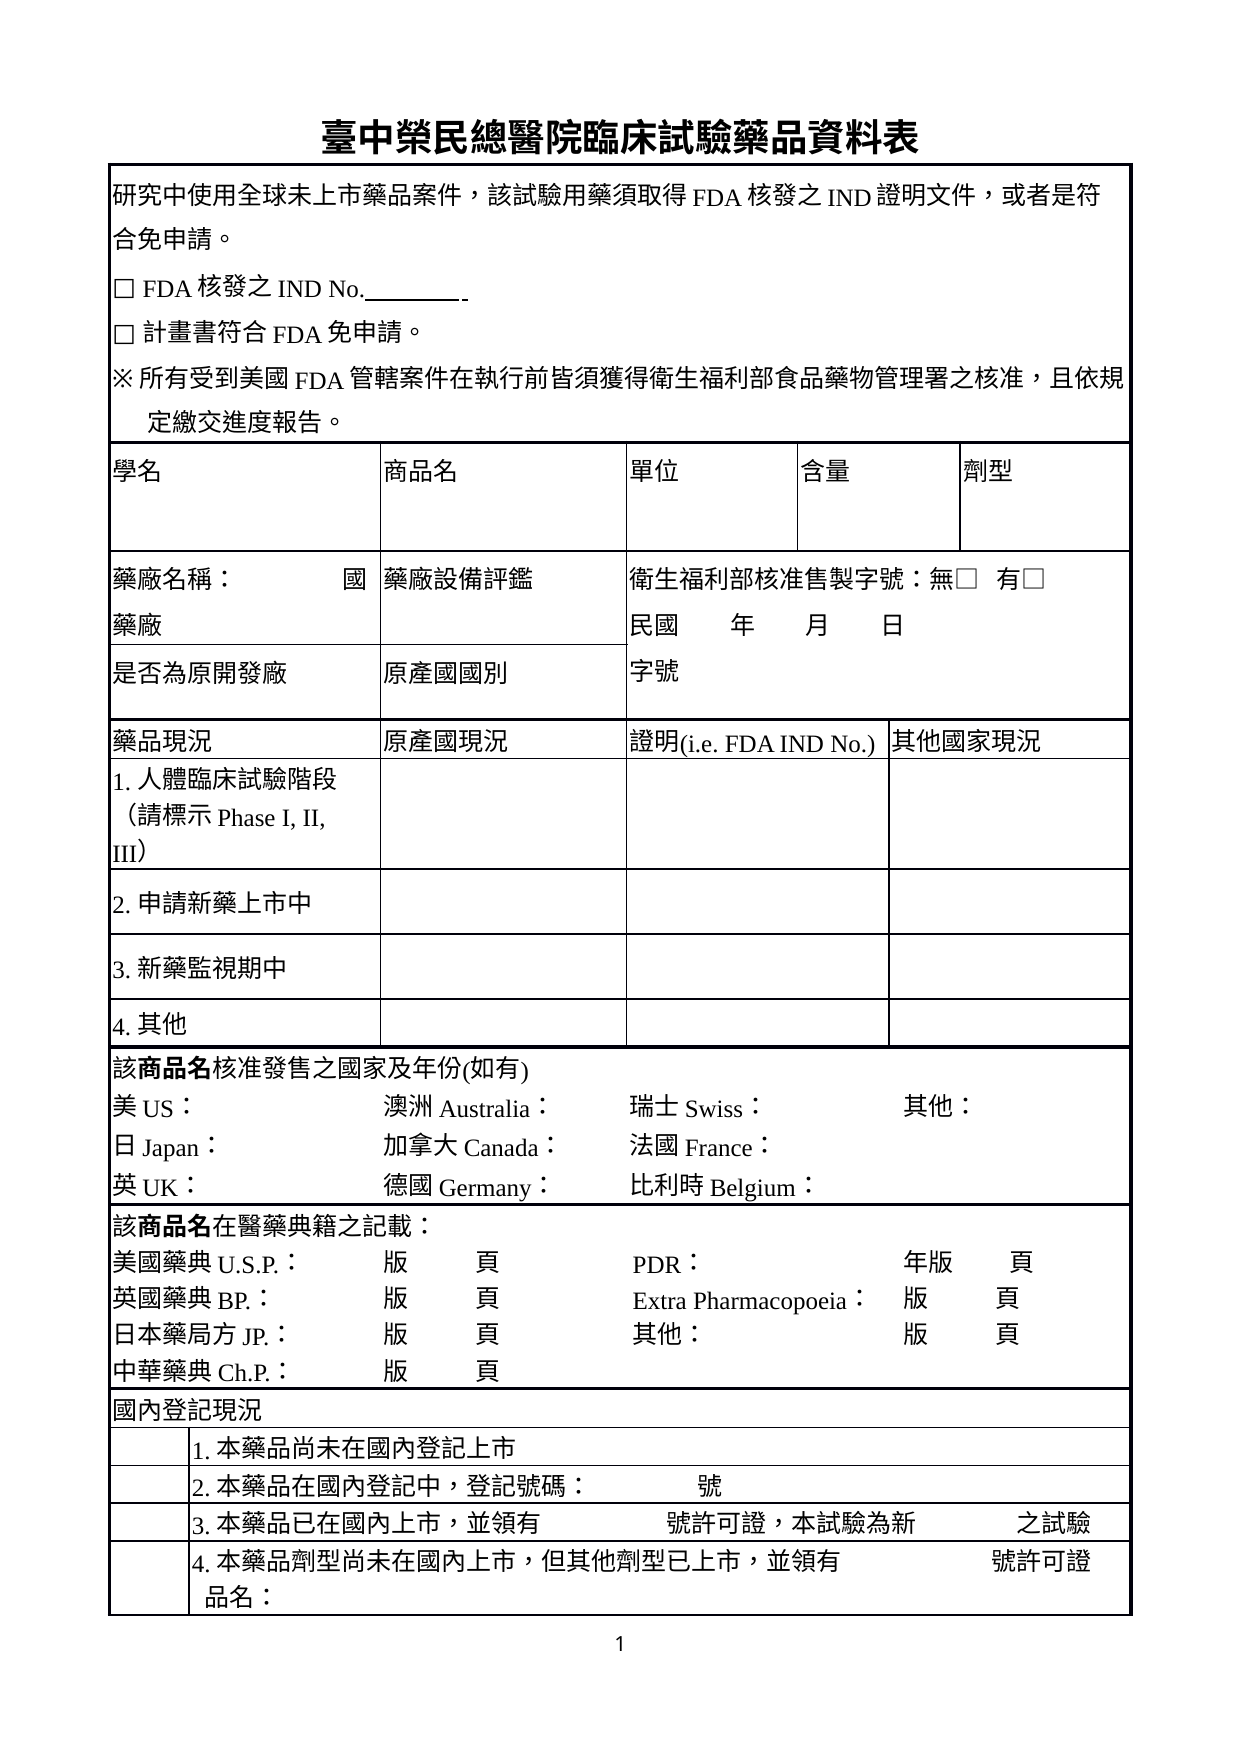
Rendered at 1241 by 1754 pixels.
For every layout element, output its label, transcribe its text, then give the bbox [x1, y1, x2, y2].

table_cell 美US： [111, 1085, 381, 1124]
table_cell 藥廠名稱： 國 藥廠 [111, 552, 380, 644]
table_cell 版 頁 [381, 1351, 627, 1387]
table_cell [111, 1542, 188, 1614]
table_cell 藥品現況 [111, 721, 380, 758]
table_cell [901, 1164, 1129, 1203]
table_cell 人體臨床試驗階段 （請標示Phase I, II, III） [111, 759, 380, 868]
table_cell 版 頁 [381, 1242, 627, 1278]
table_cell [627, 935, 888, 998]
table_cell 美國藥典U.S.P.： [111, 1242, 381, 1278]
table_cell Extra Pharmacopoeia： [627, 1279, 901, 1315]
table_cell PDR： [627, 1242, 901, 1278]
table_cell 商品名 [381, 444, 626, 550]
table_cell 含量 [798, 444, 959, 550]
table_cell 劑型 [961, 444, 1129, 550]
table_cell [901, 1124, 1129, 1163]
table_cell 其他： [627, 1315, 901, 1351]
table_cell 原產國國別 [381, 645, 626, 718]
table_cell [111, 1504, 188, 1540]
table_cell 其他： [901, 1085, 1129, 1124]
table_cell [627, 1000, 888, 1045]
table_header 研究中使用全球未上市藥品案件，該試驗用藥須取得FDA核發之IND證明文件，或者是符合免申請。 □ FDA核發之IND No. □ 計畫書符合FDA免申請。 ※ 所有受到美國FDA管轄案件在執行前皆須獲得衛生福利部食品藥物管理署之核准，且依規定繳交進度報告。 [111, 166, 1129, 441]
table_cell 德國Germany： [381, 1164, 627, 1203]
table_cell [890, 870, 1129, 933]
table_cell 法國France： [627, 1124, 901, 1163]
table_cell [890, 935, 1129, 998]
table_cell [381, 935, 626, 998]
table_cell [890, 759, 1129, 868]
table_cell 證明(i.e. FDA IND No.) [627, 721, 888, 758]
table_cell 原產國現況 [381, 721, 626, 758]
table_cell [111, 1428, 188, 1464]
table_cell 申請新藥上市中 [111, 870, 380, 933]
table_cell 加拿大Canada： [381, 1124, 627, 1163]
table_cell [381, 1000, 626, 1045]
table_cell 澳洲Australia： [381, 1085, 627, 1124]
table_cell 學名 [111, 444, 380, 550]
table_cell [901, 1351, 1129, 1387]
table_cell 版 頁 [901, 1279, 1129, 1315]
table_cell 日Japan： [111, 1124, 381, 1163]
table_cell 比利時Belgium： [627, 1164, 901, 1203]
table_cell 英UK： [111, 1164, 381, 1203]
table_cell [890, 1000, 1129, 1045]
table_cell 版 頁 [901, 1315, 1129, 1351]
table_cell 2. 本藥品在國內登記中，登記號碼： 號 [190, 1466, 1129, 1502]
table_cell 該商品名在醫藥典籍之記載： [111, 1206, 1129, 1242]
table_cell 版 頁 [381, 1315, 627, 1351]
table_cell [627, 870, 888, 933]
table_cell [381, 759, 626, 868]
table_cell 版 頁 [381, 1279, 627, 1315]
table_cell [627, 759, 888, 868]
table_cell 單位 [627, 444, 797, 550]
table_cell [627, 1351, 901, 1387]
table_cell 國內登記現況 [111, 1390, 1129, 1427]
table_cell 其他 [111, 1000, 380, 1045]
table_cell 藥廠設備評鑑 [381, 552, 626, 644]
table_cell 該商品名核准發售之國家及年份(如有) [111, 1049, 1129, 1085]
table_cell 日本藥局方JP.： [111, 1315, 381, 1351]
table_cell 衛生福利部核准售製字號：無□ 有□ 民國 年 月 日 字號 [627, 552, 1129, 718]
table_cell 年版 頁 [901, 1242, 1129, 1278]
subtitle 臺中榮民總醫院臨床試驗藥品資料表 [89, 108, 1152, 162]
table_cell 本藥品尚未在國內登記上市 [190, 1428, 1129, 1464]
table_cell 3. 本藥品已在國內上市，並領有 號許可證，本試驗為新 之試驗 [190, 1504, 1129, 1540]
table_cell 4. 本藥品劑型尚未在國內上市，但其他劑型已上市，並領有 號許可證 品名： [190, 1542, 1129, 1614]
table_cell 瑞士Swiss： [627, 1085, 901, 1124]
table_cell [111, 1466, 188, 1502]
table_cell 中華藥典 Ch.P.： [111, 1351, 381, 1387]
table_cell [381, 870, 626, 933]
table_cell 新藥監視期中 [111, 935, 380, 998]
table_cell 英國藥典BP.： [111, 1279, 381, 1315]
table_cell 是否為原開發廠 [111, 645, 380, 718]
table_cell 其他國家現況 [890, 721, 1129, 758]
